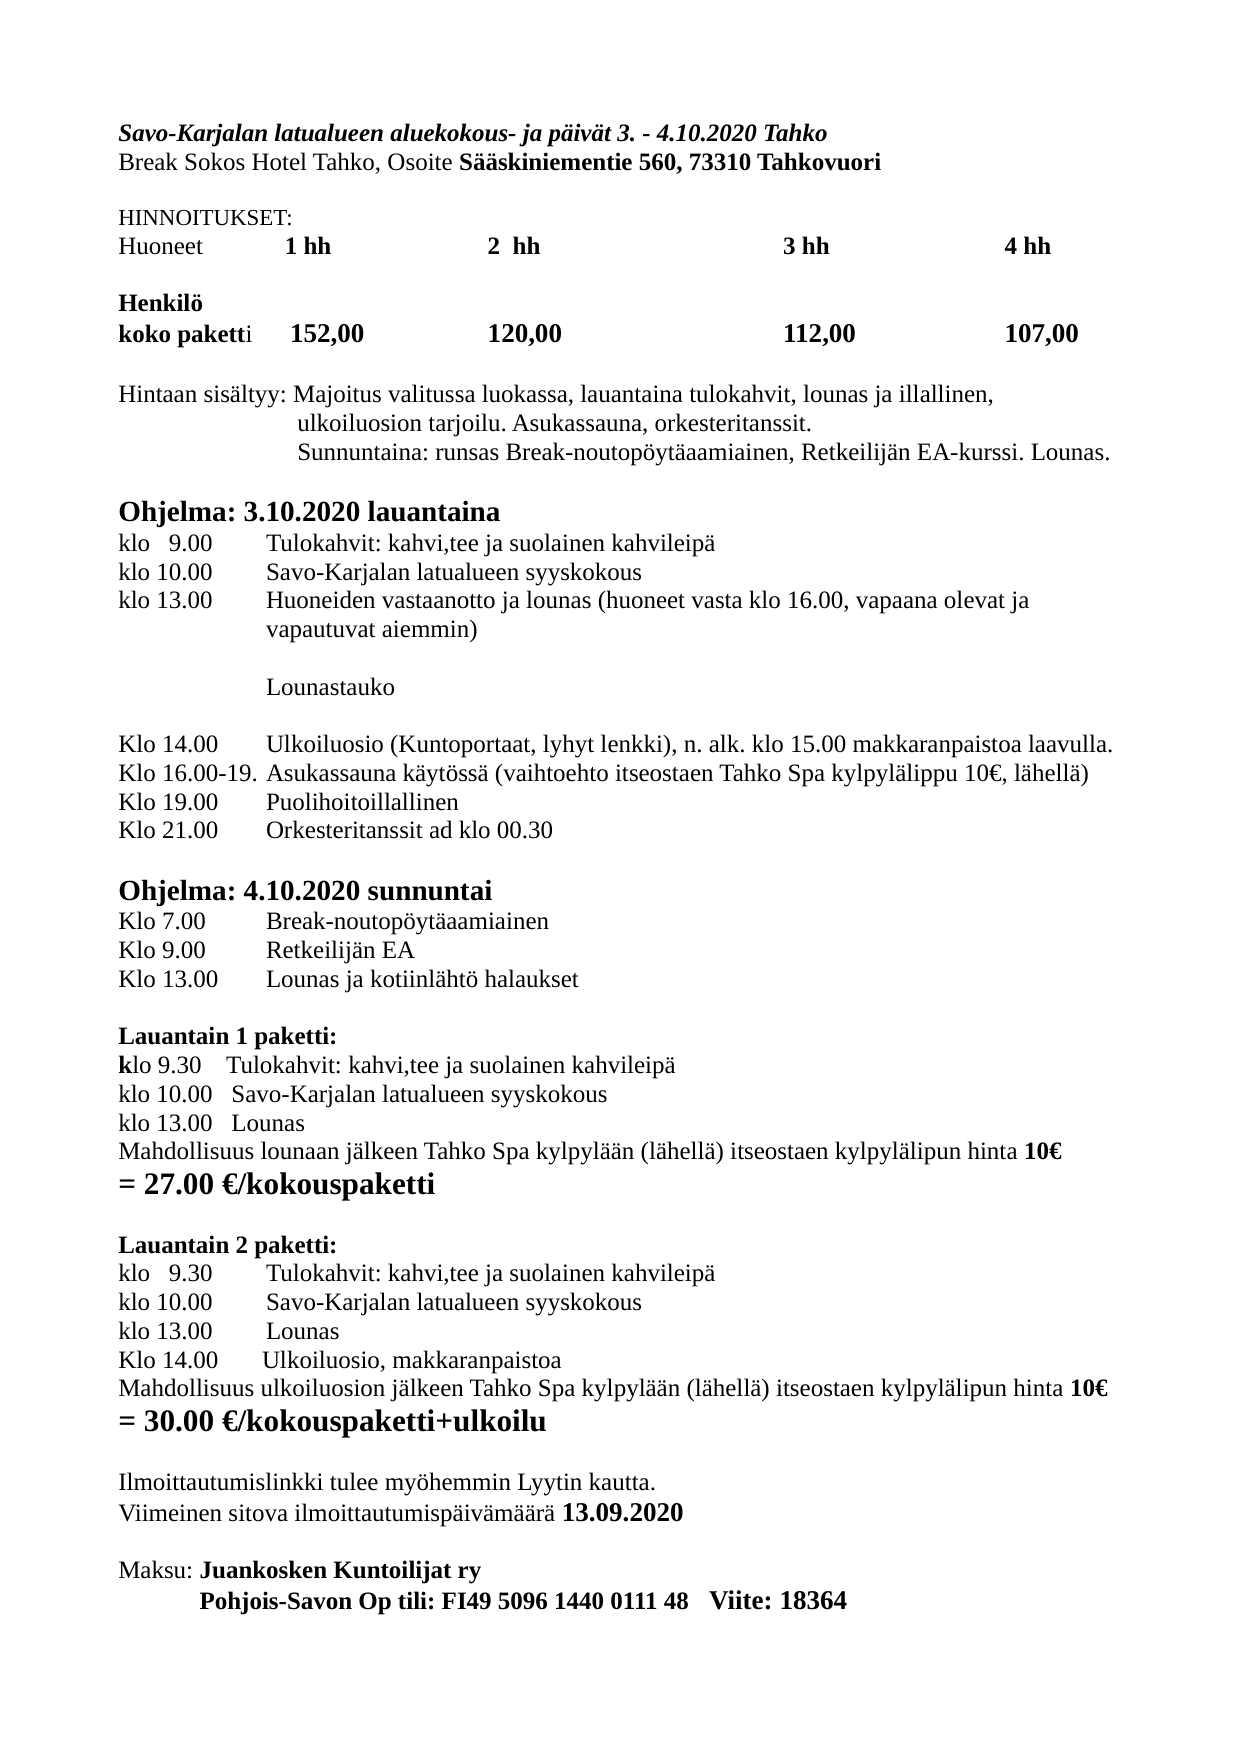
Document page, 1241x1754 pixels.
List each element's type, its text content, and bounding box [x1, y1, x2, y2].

text Henkilö [118, 288, 1122, 317]
text Ilmoittautumislinkki tulee myöhemmin Lyytin kautta. [118, 1467, 1122, 1496]
text Maksu: Juankosken Kuntoilijat ry Pohjois-Savon Op tili: FI49 5096 1440 0111 48 Viite: 18364 [118, 1527, 1122, 1616]
text HINNOITUKSET: [118, 204, 1122, 231]
text Huoneet 1 hh 2 hh 3 hh 4 hh [118, 231, 1122, 288]
text Savo-Karjalan latualueen aluekokous- ja päivät 3. - 4.10.2020 Tahko Break Sokos Hotel Tahko, Osoite Sääskiniementie 560, 73310 Tahkovuori [118, 118, 1122, 176]
text Hintaan sisältyy: Majoitus valitussa luokassa, lauantaina tulokahvit, lounas ja illallinen, ulkoiluosion tarjoilu. Asukassauna, orkesteritanssit. Sunnuntaina: runsas Break-noutopöytäaamiainen, Retkeilijän EA-kurssi. Lounas. Ohjelma: 3.10.2020 lauantaina klo 9.00 Tulokahvit: kahvi,tee ja suolainen kahvileipä klo 10.00 Savo-Karjalan latualueen syyskokous klo 13.00 Huoneiden vastaanotto ja lounas (huoneet vasta klo 16.00, vapaana olevat ja vapautuvat aiemmin) Lounastauko Klo 14.00 Ulkoiluosio (Kuntoportaat, lyhyt lenkki), n. alk. klo 15.00 makkaranpaistoa laavulla. Klo 16.00-19. Asukassauna käytössä (vaihtoehto itseostaen Tahko Spa kylpylälippu 10€, lähellä) Klo 19.00 Puolihoitoillallinen Klo 21.00 Orkesteritanssit ad klo 00.30 Ohjelma: 4.10.2020 sunnuntai Klo 7.00 Break-noutopöytäaamiainen Klo 9.00 Retkeilijän EA Klo 13.00 Lounas ja kotiinlähtö halaukset [118, 379, 1122, 993]
text Lauantain 1 paketti: [118, 1021, 1122, 1050]
text klo 9.30 Tulokahvit: kahvi,tee ja suolainen kahvileipä klo 10.00 Savo-Karjalan latualueen syyskokous klo 13.00 Lounas Mahdollisuus lounaan jälkeen Tahko Spa kylpylään (lähellä) itseostaen kylpylälipun hinta 10€ = 27.00 €/kokouspaketti Lauantain 2 paketti: klo 9.30 Tulokahvit: kahvi,tee ja suolainen kahvileipä klo 10.00 Savo-Karjalan latualueen syyskokous klo 13.00 Lounas Klo 14.00 Ulkoiluosio, makkaranpaistoa Mahdollisuus ulkoiluosion jälkeen Tahko Spa kylpylään (lähellä) itseostaen kylpylälipun hinta 10€ = 30.00 €/kokouspaketti+ulkoilu [118, 1050, 1122, 1438]
text koko paketti 152,00 120,00 112,00 107,00 [118, 317, 1122, 348]
text Viimeinen sitova ilmoittautumispäivämäärä 13.09.2020 [118, 1496, 1122, 1527]
